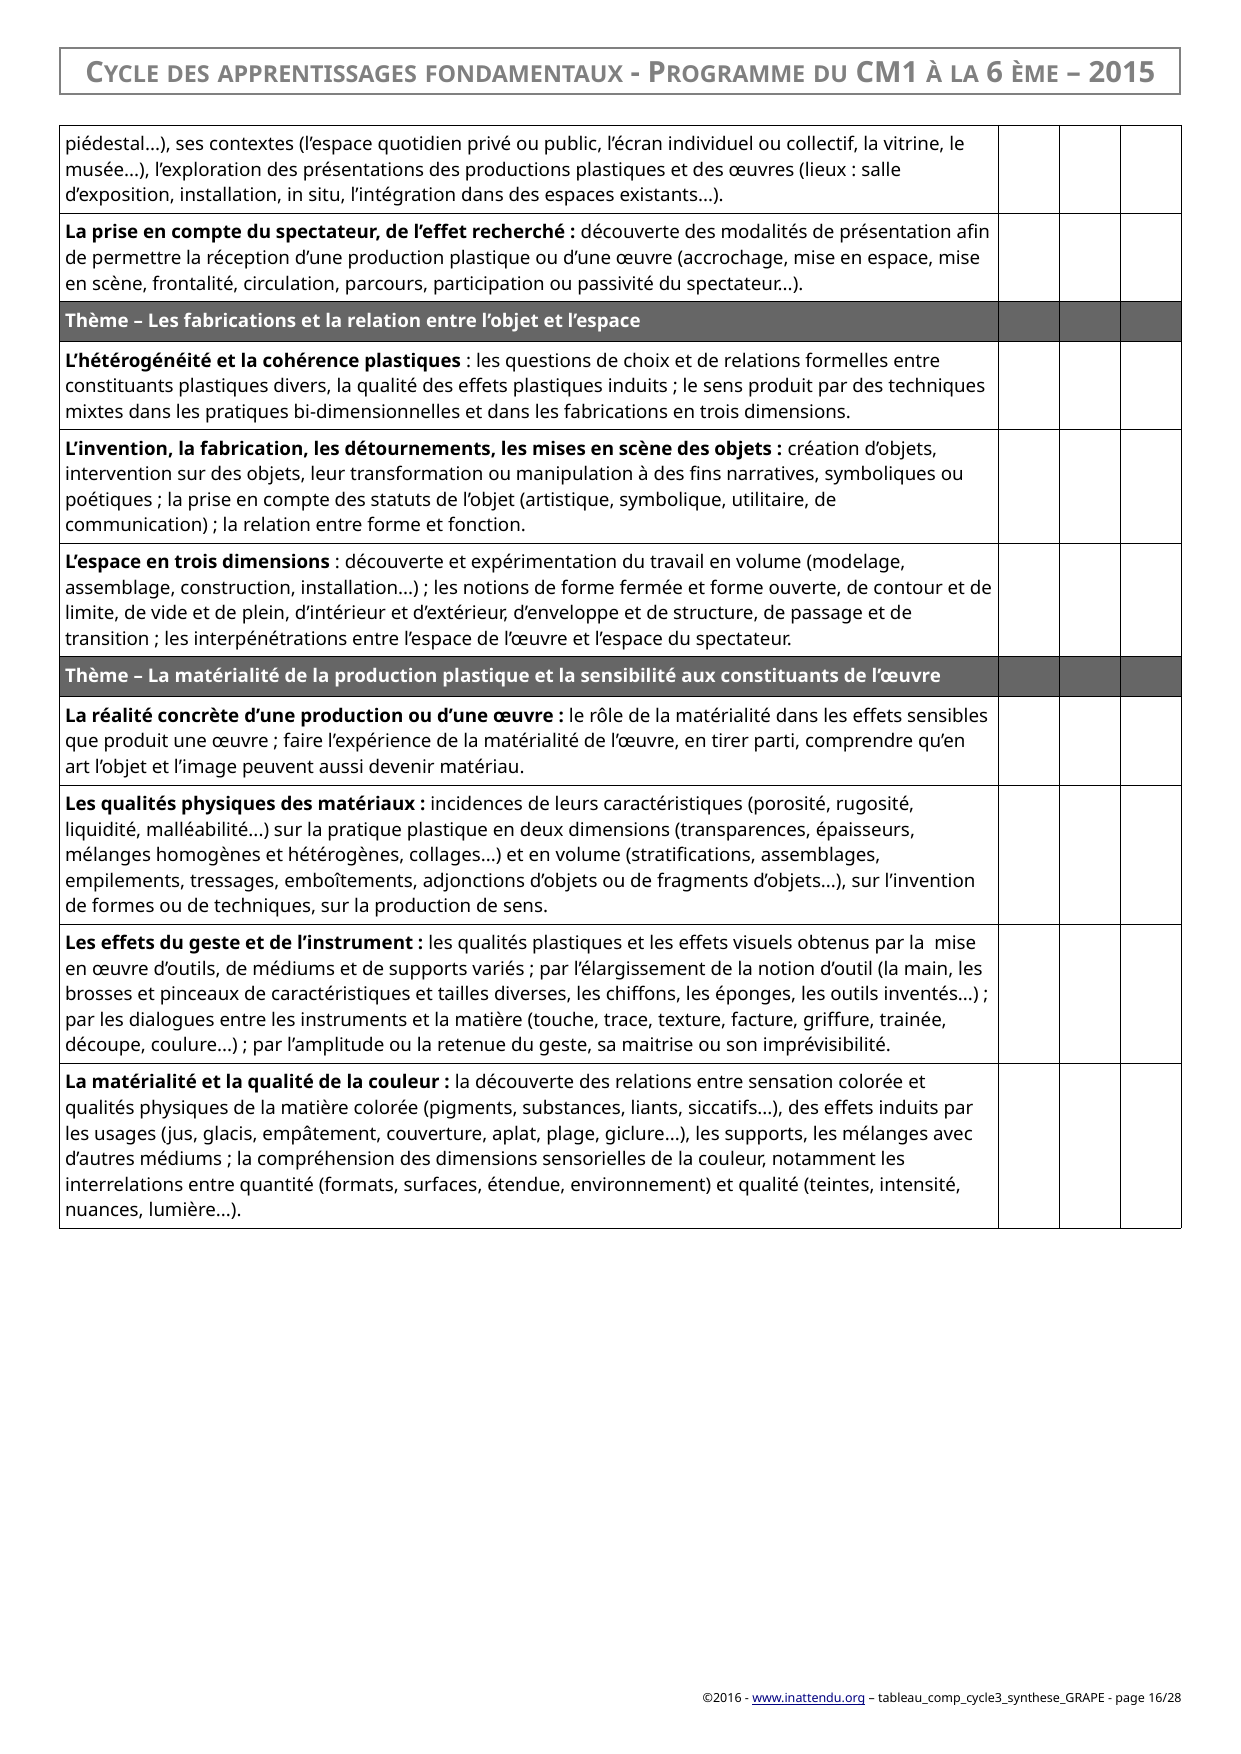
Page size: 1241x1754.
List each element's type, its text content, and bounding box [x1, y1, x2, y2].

table_cell [1121, 302, 1181, 341]
table_cell [999, 925, 1059, 1063]
table_cell Les qualités physiques des matériaux : incidences de leurs caractéristiques (porosité, rugosité, liquidité, malléabilité...) sur la pratique plastique en deux dimensions (transparences, épaisseurs, mélanges homogènes et hétérogènes, collages...) et en volume (stratifications, assemblages, empilements, tressages, emboîtements, adjonctions d’objets ou de fragments d’objets...), sur l’invention de formes ou de techniques, sur la production de sens. [60, 786, 998, 924]
table_cell [999, 786, 1059, 924]
table_cell [1060, 544, 1120, 656]
table_cell [1121, 657, 1181, 696]
table_cell [1060, 214, 1120, 301]
table_cell Les effets du geste et de l’instrument : les qualités plastiques et les effets visuels obtenus par la mise en œuvre d’outils, de médiums et de supports variés ; par l’élargissement de la notion d’outil (la main, les brosses et pinceaux de caractéristiques et tailles diverses, les chiffons, les éponges, les outils inventés...) ; par les dialogues entre les instruments et la matière (touche, trace, texture, facture, griffure, trainée, découpe, coulure...) ; par l’amplitude ou la retenue du geste, sa maitrise ou son imprévisibilité. [60, 925, 998, 1063]
table_cell [1060, 342, 1120, 429]
table_cell L’invention, la fabrication, les détournements, les mises en scène des objets : création d’objets, intervention sur des objets, leur transformation ou manipulation à des fins narratives, symboliques ou poétiques ; la prise en compte des statuts de l’objet (artistique, symbolique, utilitaire, de communication) ; la relation entre forme et fonction. [60, 430, 998, 543]
table_cell [1121, 214, 1181, 301]
table_cell La prise en compte du spectateur, de l’effet recherché : découverte des modalités de présentation afin de permettre la réception d’une production plastique ou d’une œuvre (accrochage, mise en espace, mise en scène, frontalité, circulation, parcours, participation ou passivité du spectateur...). [60, 214, 998, 301]
table_cell [999, 302, 1059, 341]
table_cell [1121, 925, 1181, 1063]
table_cell [1060, 657, 1120, 696]
table_cell [999, 342, 1059, 429]
table_cell [1121, 544, 1181, 656]
table_cell [999, 430, 1059, 543]
table_cell [1121, 786, 1181, 924]
table_cell [1060, 925, 1120, 1063]
table_cell [1060, 302, 1120, 341]
table_cell [1060, 126, 1120, 213]
table_cell [1060, 1064, 1120, 1228]
table_cell [999, 214, 1059, 301]
table_cell La matérialité et la qualité de la couleur : la découverte des relations entre sensation colorée et qualités physiques de la matière colorée (pigments, substances, liants, siccatifs...), des effets induits par les usages (jus, glacis, empâtement, couverture, aplat, plage, giclure...), les supports, les mélanges avec d’autres médiums ; la compréhension des dimensions sensorielles de la couleur, notamment les interrelations entre quantité (formats, surfaces, étendue, environnement) et qualité (teintes, intensité, nuances, lumière...). [60, 1064, 998, 1228]
table_cell [999, 544, 1059, 656]
table_cell [1060, 430, 1120, 543]
table_cell [999, 697, 1059, 784]
table_cell La réalité concrète d’une production ou d’une œuvre : le rôle de la matérialité dans les effets sensibles que produit une œuvre ; faire l’expérience de la matérialité de l’œuvre, en tirer parti, comprendre qu’en art l’objet et l’image peuvent aussi devenir matériau. [60, 697, 998, 784]
table_cell [1121, 697, 1181, 784]
table_cell [999, 657, 1059, 696]
table_cell [1121, 342, 1181, 429]
table_cell [1060, 786, 1120, 924]
table_cell piédestal...), ses contextes (l’espace quotidien privé ou public, l’écran individuel ou collectif, la vitrine, le musée...), l’exploration des présentations des productions plastiques et des œuvres (lieux : salle d’exposition, installation, in situ, l’intégration dans des espaces existants...). [60, 126, 998, 213]
table_cell [1060, 697, 1120, 784]
table_cell [1121, 126, 1181, 213]
table_cell L’hétérogénéité et la cohérence plastiques : les questions de choix et de relations formelles entre constituants plastiques divers, la qualité des effets plastiques induits ; le sens produit par des techniques mixtes dans les pratiques bi-dimensionnelles et dans les fabrications en trois dimensions. [60, 342, 998, 429]
table_cell [999, 1064, 1059, 1228]
table_cell Thème – Les fabrications et la relation entre l’objet et l’espace [60, 302, 998, 341]
table_cell Thème – La matérialité de la production plastique et la sensibilité aux constituants de l’œuvre [60, 657, 998, 696]
table_cell [1121, 430, 1181, 543]
table_cell L’espace en trois dimensions : découverte et expérimentation du travail en volume (modelage, assemblage, construction, installation...) ; les notions de forme fermée et forme ouverte, de contour et de limite, de vide et de plein, d’intérieur et d’extérieur, d’enveloppe et de structure, de passage et de transition ; les interpénétrations entre l’espace de l’œuvre et l’espace du spectateur. [60, 544, 998, 656]
table_cell [1121, 1064, 1181, 1228]
table_cell [999, 126, 1059, 213]
